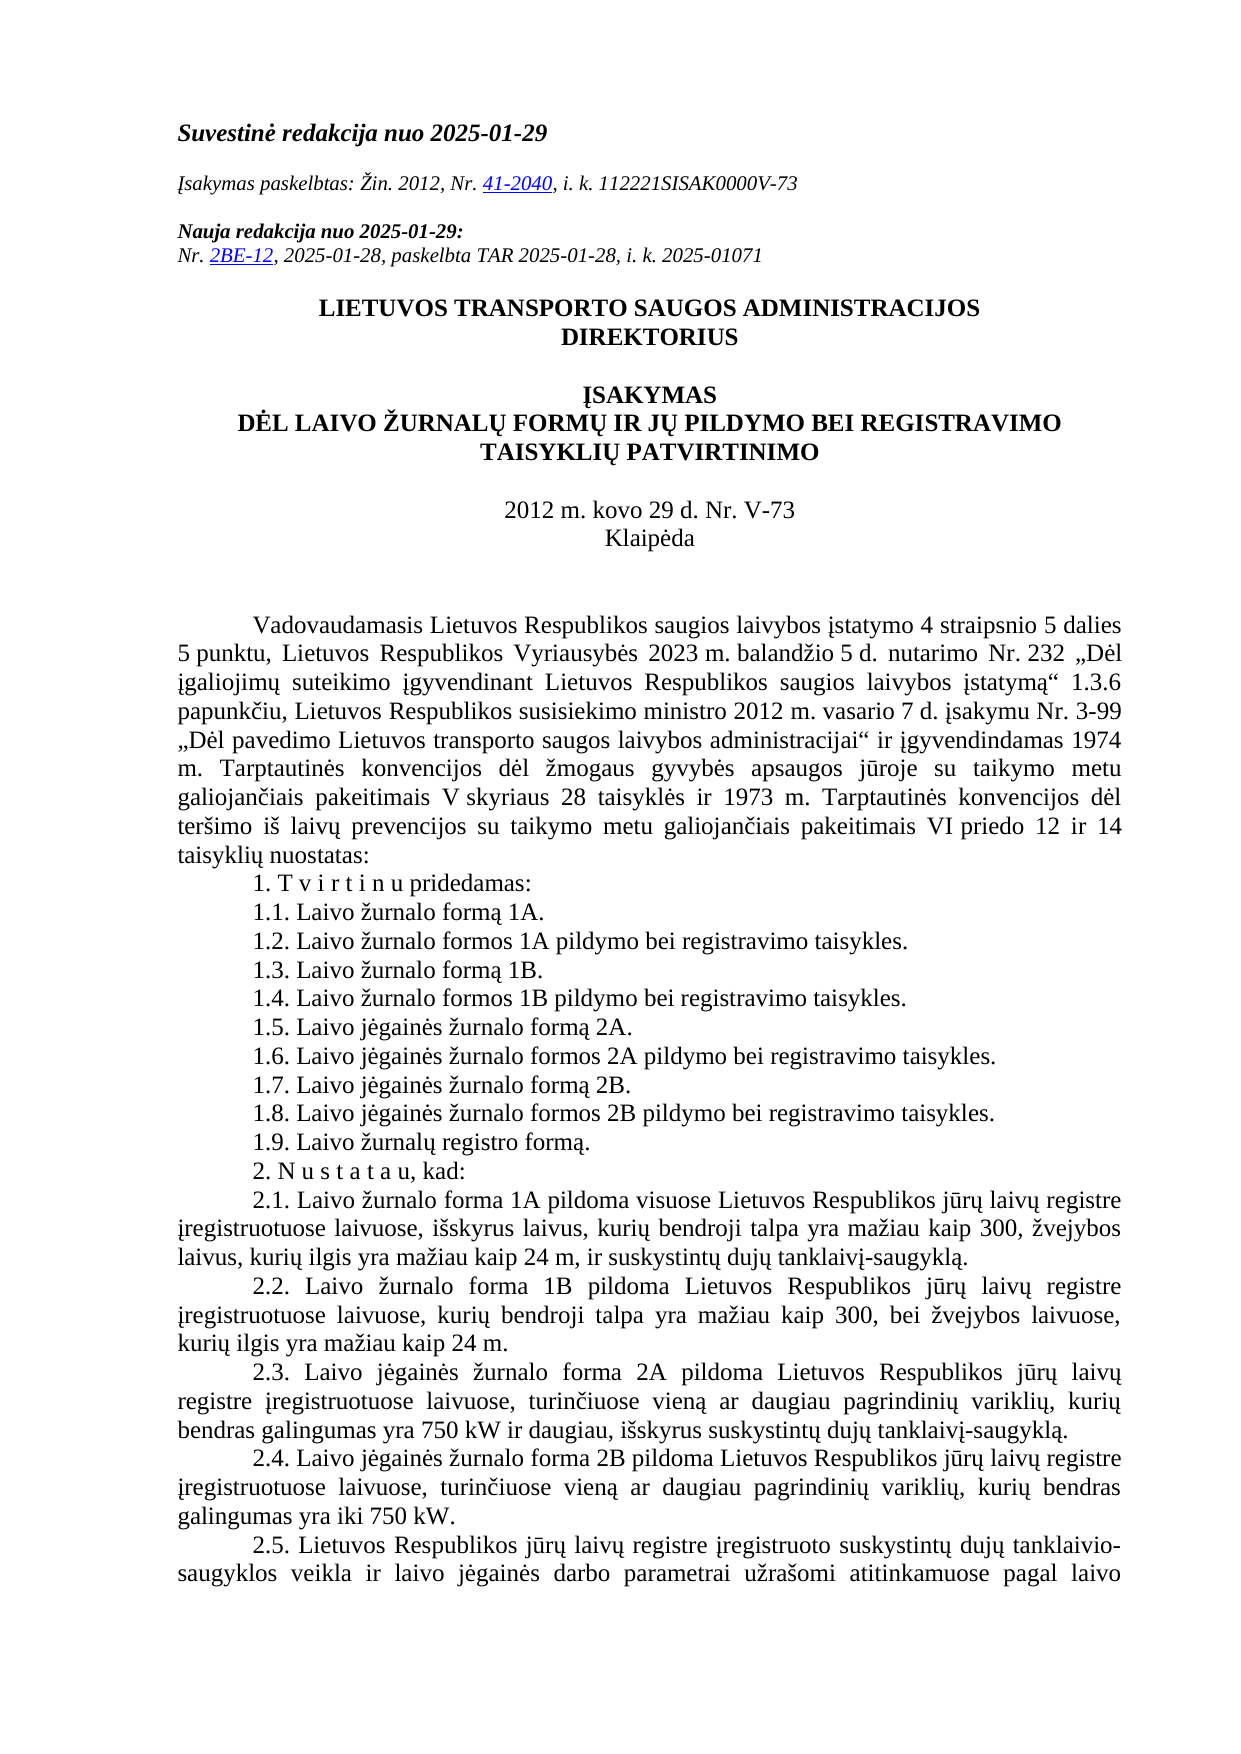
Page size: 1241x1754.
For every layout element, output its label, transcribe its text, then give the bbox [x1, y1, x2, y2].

text DĖL LAIVO ŽURNALŲ FORMŲ IR JŲ PILDYMO BEI REGISTRAVIMO TAISYKLIŲ PATVIRTINIMO [177, 408, 1122, 466]
text 2.1. Laivo žurnalo forma 1A pildoma visuose Lietuvos Respublikos jūrų laivų registre įregistruotuose laivuose, išskyrus laivus, kurių bendroji talpa yra mažiau kaip 300, žvejybos laivus, kurių ilgis yra mažiau kaip 24 m, ir suskystintų dujų tanklaivį-saugyklą. [177, 1185, 1122, 1271]
text 1. T v i r t i n u pridedamas: [177, 868, 1122, 897]
text Nauja redakcija nuo 2025-01-29: [177, 219, 1122, 243]
text Vadovaudamasis Lietuvos Respublikos saugios laivybos įstatymo 4 straipsnio 5 dalies 5 punktu, Lietuvos Respublikos Vyriausybės 2023 m. balandžio 5 d. nutarimo Nr. 232 „Dėl įgaliojimų suteikimo įgyvendinant Lietuvos Respublikos saugios laivybos įstatymą“ 1.3.6 papunkčiu, Lietuvos Respublikos susisiekimo ministro 2012 m. vasario 7 d. įsakymu Nr. 3-99 „Dėl pavedimo Lietuvos transporto saugos laivybos administracijai“ ir įgyvendindamas 1974 m. Tarptautinės konvencijos dėl žmogaus gyvybės apsaugos jūroje su taikymo metu galiojančiais pakeitimais V skyriaus 28 taisyklės ir 1973 m. Tarptautinės konvencijos dėl teršimo iš laivų prevencijos su taikymo metu galiojančiais pakeitimais VI priedo 12 ir 14 taisyklių nuostatas: [177, 610, 1122, 868]
text 2.2. Laivo žurnalo forma 1B pildoma Lietuvos Respublikos jūrų laivų registre įregistruotuose laivuose, kurių bendroji talpa yra mažiau kaip 300, bei žvejybos laivuose, kurių ilgis yra mažiau kaip 24 m. [177, 1271, 1122, 1357]
text Įsakymas paskelbtas: Žin. 2012, Nr. 41-2040, i. k. 112221SISAK0000V-73 [177, 171, 1122, 195]
text 1.5. Laivo jėgainės žurnalo formą 2A. [177, 1012, 1122, 1041]
text ĮSAKYMAS [177, 380, 1122, 408]
text 1.2. Laivo žurnalo formos 1A pildymo bei registravimo taisykles. [177, 926, 1122, 955]
text Nr. 2BE-12, 2025-01-28, paskelbta TAR 2025-01-28, i. k. 2025-01071 [177, 243, 1122, 267]
text LIETUVOS TRANSPORTO SAUGOS ADMINISTRACIJOS [177, 293, 1122, 322]
text DIREKTORIUS [177, 322, 1122, 351]
text 1.9. Laivo žurnalų registro formą. [177, 1127, 1122, 1156]
text 1.7. Laivo jėgainės žurnalo formą 2B. [177, 1070, 1122, 1098]
text 1.3. Laivo žurnalo formą 1B. [177, 955, 1122, 983]
text 1.1. Laivo žurnalo formą 1A. [177, 897, 1122, 926]
text Klaipėda [177, 523, 1122, 552]
text 2. N u s t a t a u, kad: [177, 1156, 1122, 1185]
text Suvestinė redakcija nuo 2025-01-29 [177, 118, 1122, 147]
text 1.8. Laivo jėgainės žurnalo formos 2B pildymo bei registravimo taisykles. [177, 1098, 1122, 1127]
text 1.4. Laivo žurnalo formos 1B pildymo bei registravimo taisykles. [177, 983, 1122, 1012]
text 1.6. Laivo jėgainės žurnalo formos 2A pildymo bei registravimo taisykles. [177, 1041, 1122, 1070]
text 2.5. Lietuvos Respublikos jūrų laivų registre įregistruoto suskystintų dujų tanklaivio-saugyklos veikla ir laivo jėgainės darbo parametrai užrašomi atitinkamuose pagal laivo [177, 1530, 1122, 1587]
text 2012 m. kovo 29 d. Nr. V-73 [177, 495, 1122, 523]
text 2.4. Laivo jėgainės žurnalo forma 2B pildoma Lietuvos Respublikos jūrų laivų registre įregistruotuose laivuose, turinčiuose vieną ar daugiau pagrindinių variklių, kurių bendras galingumas yra iki 750 kW. [177, 1443, 1122, 1530]
text 2.3. Laivo jėgainės žurnalo forma 2A pildoma Lietuvos Respublikos jūrų laivų registre įregistruotuose laivuose, turinčiuose vieną ar daugiau pagrindinių variklių, kurių bendras galingumas yra 750 kW ir daugiau, išskyrus suskystintų dujų tanklaivį-saugyklą. [177, 1357, 1122, 1443]
